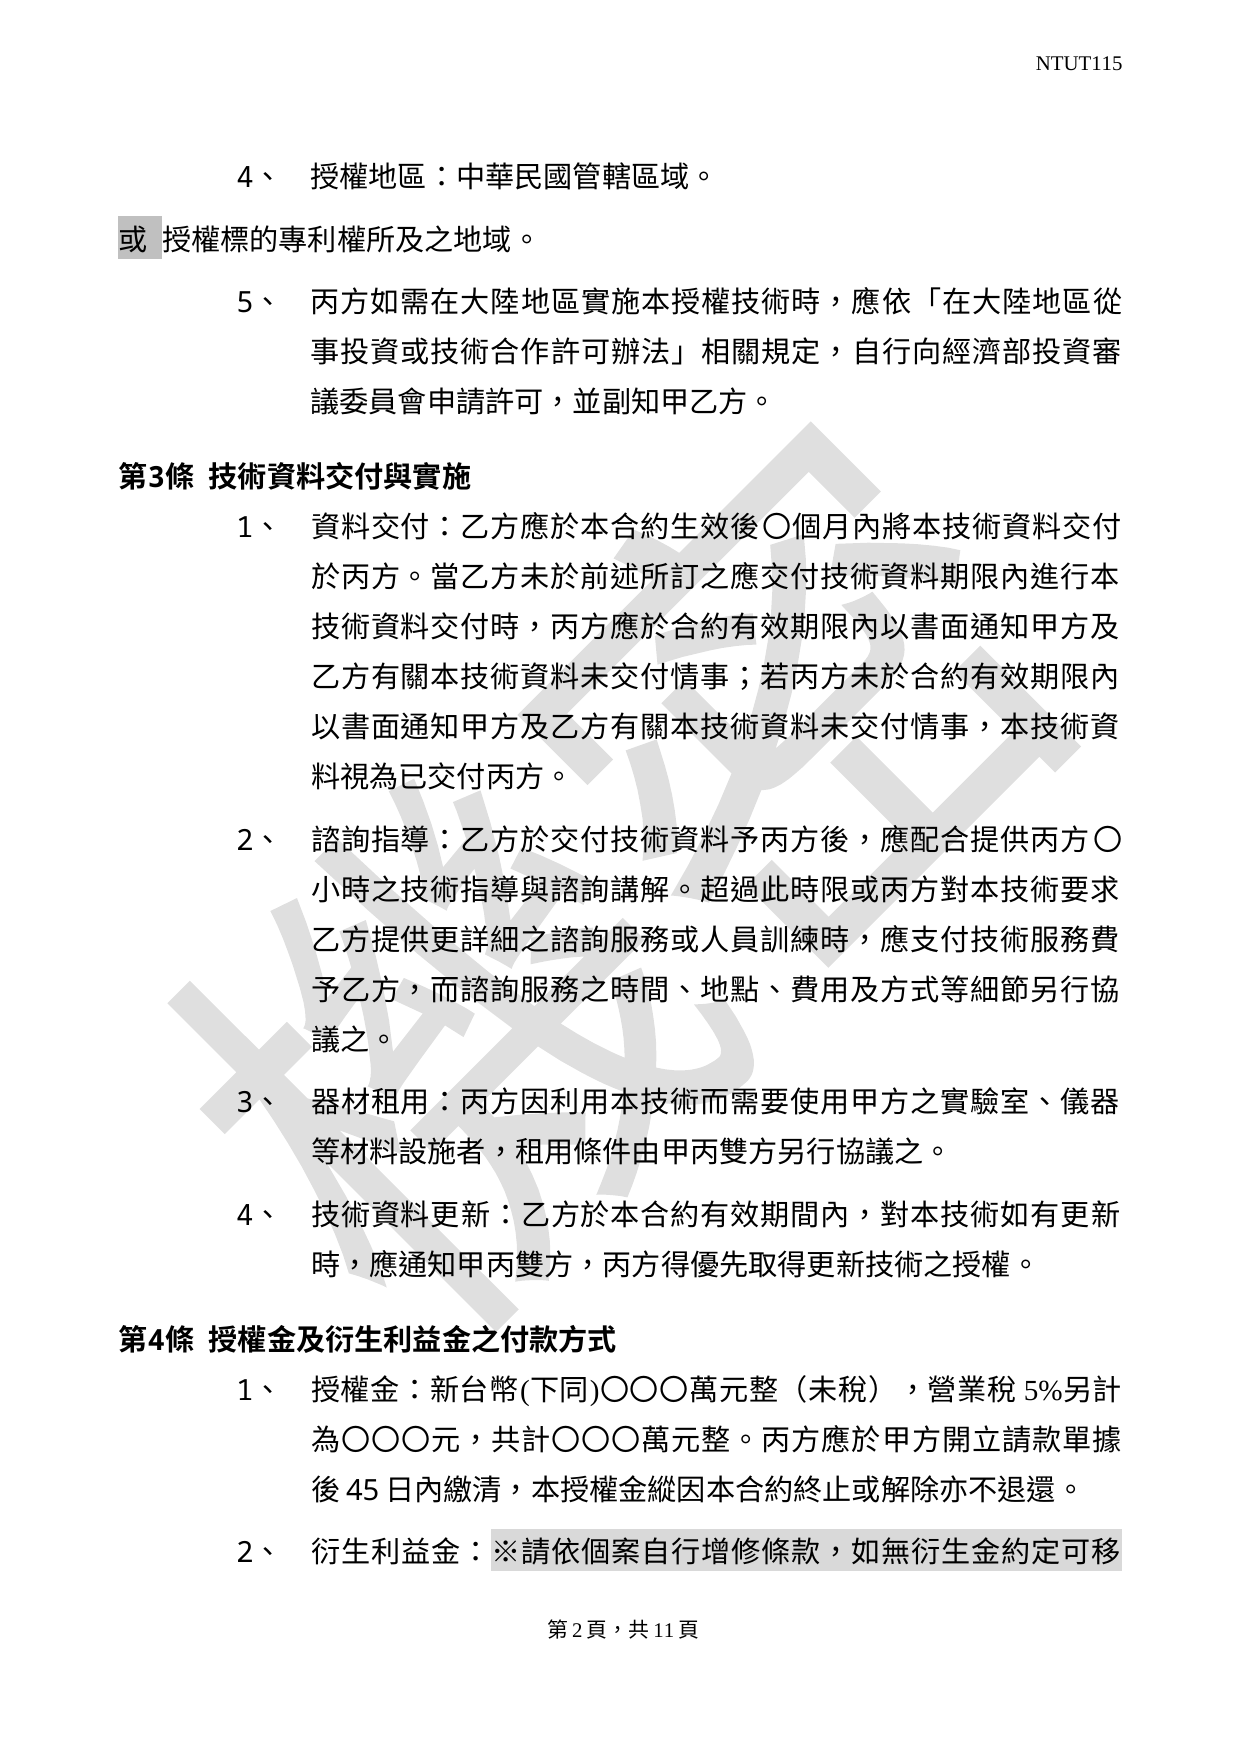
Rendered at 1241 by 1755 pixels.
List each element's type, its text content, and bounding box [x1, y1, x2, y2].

list 諮詢指導：乙方於交付技術資料予丙方後，應配合提供丙方〇小時之技術指導與諮詢講解。超過此時限或丙方對本技術要求乙方提供更詳細之諮詢服務或人員訓練時，應支付技術服務費予乙方，而諮詢服務之時間、地點、費用及方式等細節另行協議之。 [407, 871, 582, 1005]
list 授權金：新台幣(下同)〇〇〇萬元整（未稅），營業稅5%另計為〇〇〇元，共計〇〇〇萬元整。丙方應於甲方開立請款單據後45日內繳清，本授權金縱因本合約終止或解除亦不退還。 [236, 1360, 1122, 1510]
list [784, 473, 833, 498]
list 諮詢指導：乙方於交付技術資料予丙方後，應配合提供丙方〇小時之技術指導與諮詢講解。超過此時限或丙方對本技術要求乙方提供更詳細之諮詢服務或人員訓練時，應支付技術服務費予乙方，而諮詢服務之時間、地點、費用及方式等細節另行協議之。 [421, 987, 511, 1060]
list 丙方如需在大陸地區實施本授權技術時，應依「在大陸地區從事投資或技術合作許可辦法」相關規定，自行向經濟部投資審議委員會申請許可，並副知甲乙方。 [236, 273, 1122, 423]
list 器材租用：丙方因利用本技術而需要使用甲方之實驗室、儀器等材料設施者，租用條件由甲丙雙方另行協議之。 [492, 1073, 623, 1173]
list 技術資料交付與實施 [118, 448, 783, 498]
list 衍生利益金：※請依個案自行增修條款，如無衍生金約定可移 [236, 1523, 1122, 1573]
list 技術資料更新：乙方於本合約有效期間內，對本技術如有更新時，應通知甲丙雙方，丙方得優先取得更新技術之授權。 [236, 1185, 379, 1285]
list 授權金及衍生利益金之付款方式 [118, 1310, 1122, 1360]
list 器材租用：丙方因利用本技術而需要使用甲方之實驗室、儀器等材料設施者，租用條件由甲丙雙方另行協議之。 [236, 1101, 304, 1173]
list 資料交付：乙方應於本合約生效後〇個月內將本技術資料交付於丙方。當乙方未於前述所訂之應交付技術資料期限內進行本技術資料交付時，丙方應於合約有效期限內以書面通知甲方及乙方有關本技術資料未交付情事；若丙方未於合約有效期限內以書面通知甲方及乙方有關本技術資料未交付情事，本技術資料視為已交付丙方。 [236, 498, 1122, 798]
list 授權地區：中華民國管轄區域。 [236, 148, 1122, 198]
list 技術資料更新：乙方於本合約有效期間內，對本技術如有更新時，應通知甲丙雙方，丙方得優先取得更新技術之授權。 [396, 1185, 1122, 1285]
list [839, 448, 1122, 498]
list 技術資料更新：乙方於本合約有效期間內，對本技術如有更新時，應通知甲丙雙方，丙方得優先取得更新技術之授權。 [341, 1185, 448, 1285]
list 諮詢指導：乙方於交付技術資料予丙方後，應配合提供丙方〇小時之技術指導與諮詢講解。超過此時限或丙方對本技術要求乙方提供更詳細之諮詢服務或人員訓練時，應支付技術服務費予乙方，而諮詢服務之時間、地點、費用及方式等細節另行協議之。 [236, 810, 444, 1048]
list 諮詢指導：乙方於交付技術資料予丙方後，應配合提供丙方〇小時之技術指導與諮詢講解。超過此時限或丙方對本技術要求乙方提供更詳細之諮詢服務或人員訓練時，應支付技術服務費予乙方，而諮詢服務之時間、地點、費用及方式等細節另行協議之。 [487, 810, 1122, 1060]
list 器材租用：丙方因利用本技術而需要使用甲方之實驗室、儀器等材料設施者，租用條件由甲丙雙方另行協議之。 [637, 1073, 1122, 1173]
list 諮詢指導：乙方於交付技術資料予丙方後，應配合提供丙方〇小時之技術指導與諮詢講解。超過此時限或丙方對本技術要求乙方提供更詳細之諮詢服務或人員訓練時，應支付技術服務費予乙方，而諮詢服務之時間、地點、費用及方式等細節另行協議之。 [300, 1001, 369, 1060]
list 器材租用：丙方因利用本技術而需要使用甲方之實驗室、儀器等材料設施者，租用條件由甲丙雙方另行協議之。 [285, 1073, 495, 1173]
text 或 授權標的專利權所及之地域。 [118, 210, 1122, 260]
